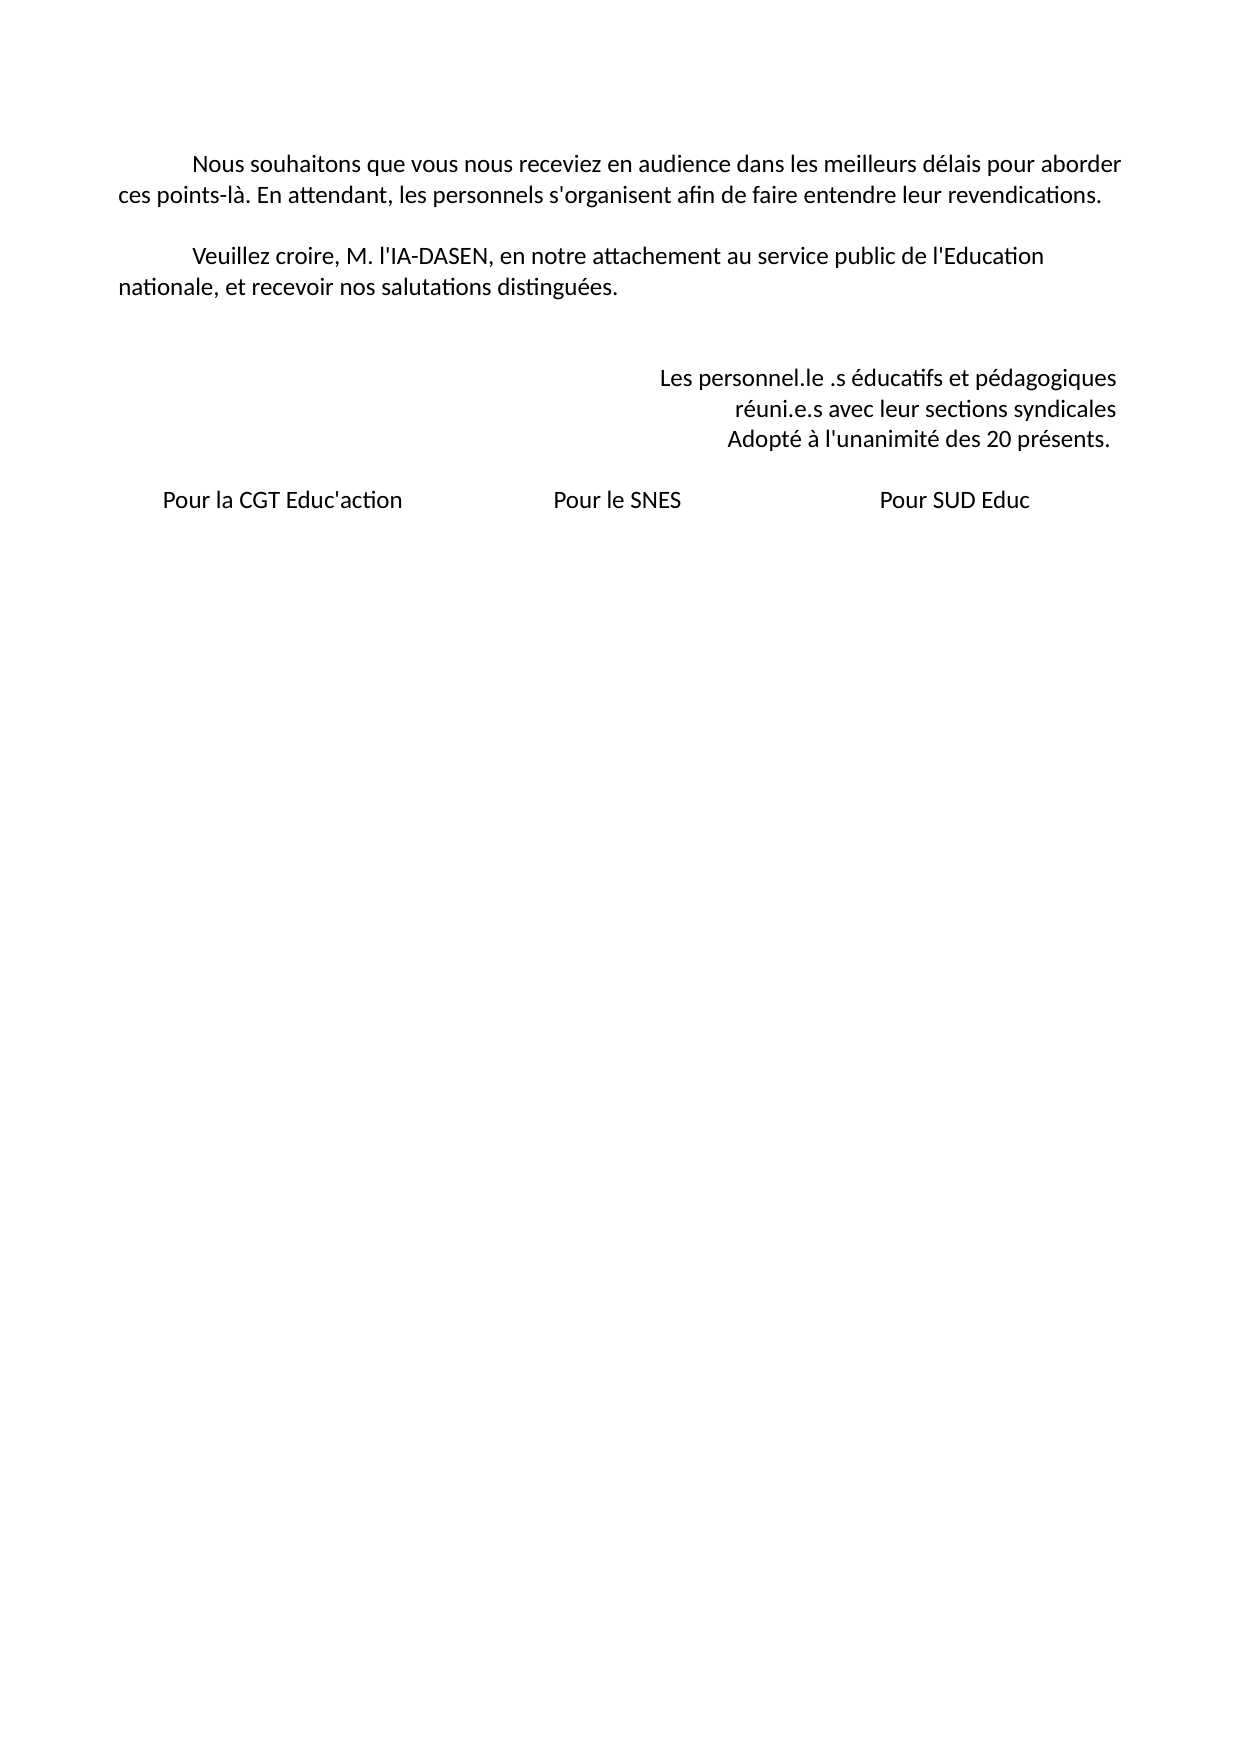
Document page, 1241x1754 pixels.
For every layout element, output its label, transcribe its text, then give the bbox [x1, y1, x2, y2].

table_header Pour SUD Educ [788, 484, 1122, 515]
table_header Pour le SNES [453, 484, 787, 515]
table_cell [788, 515, 1122, 545]
text Nous souhaitons que vous nous receviez en audience dans les meilleurs délais pour aborder ces points-là. En attendant, les personnels s'organisent afin de faire entendre leur revendications. [118, 149, 1122, 210]
table_header Pour la CGT Educ'action [118, 484, 453, 515]
table_cell [118, 515, 453, 545]
text Adopté à l'unanimité des 20 présents. [118, 423, 1122, 454]
table_cell [453, 515, 787, 545]
text Les personnel.le .s éducatifs et pédagogiques [118, 362, 1122, 393]
text réuni.e.s avec leur sections syndicales [118, 393, 1122, 423]
text Veuillez croire, M. l'IA-DASEN, en notre attachement au service public de l'Education nationale, et recevoir nos salutations distinguées. [118, 240, 1122, 301]
